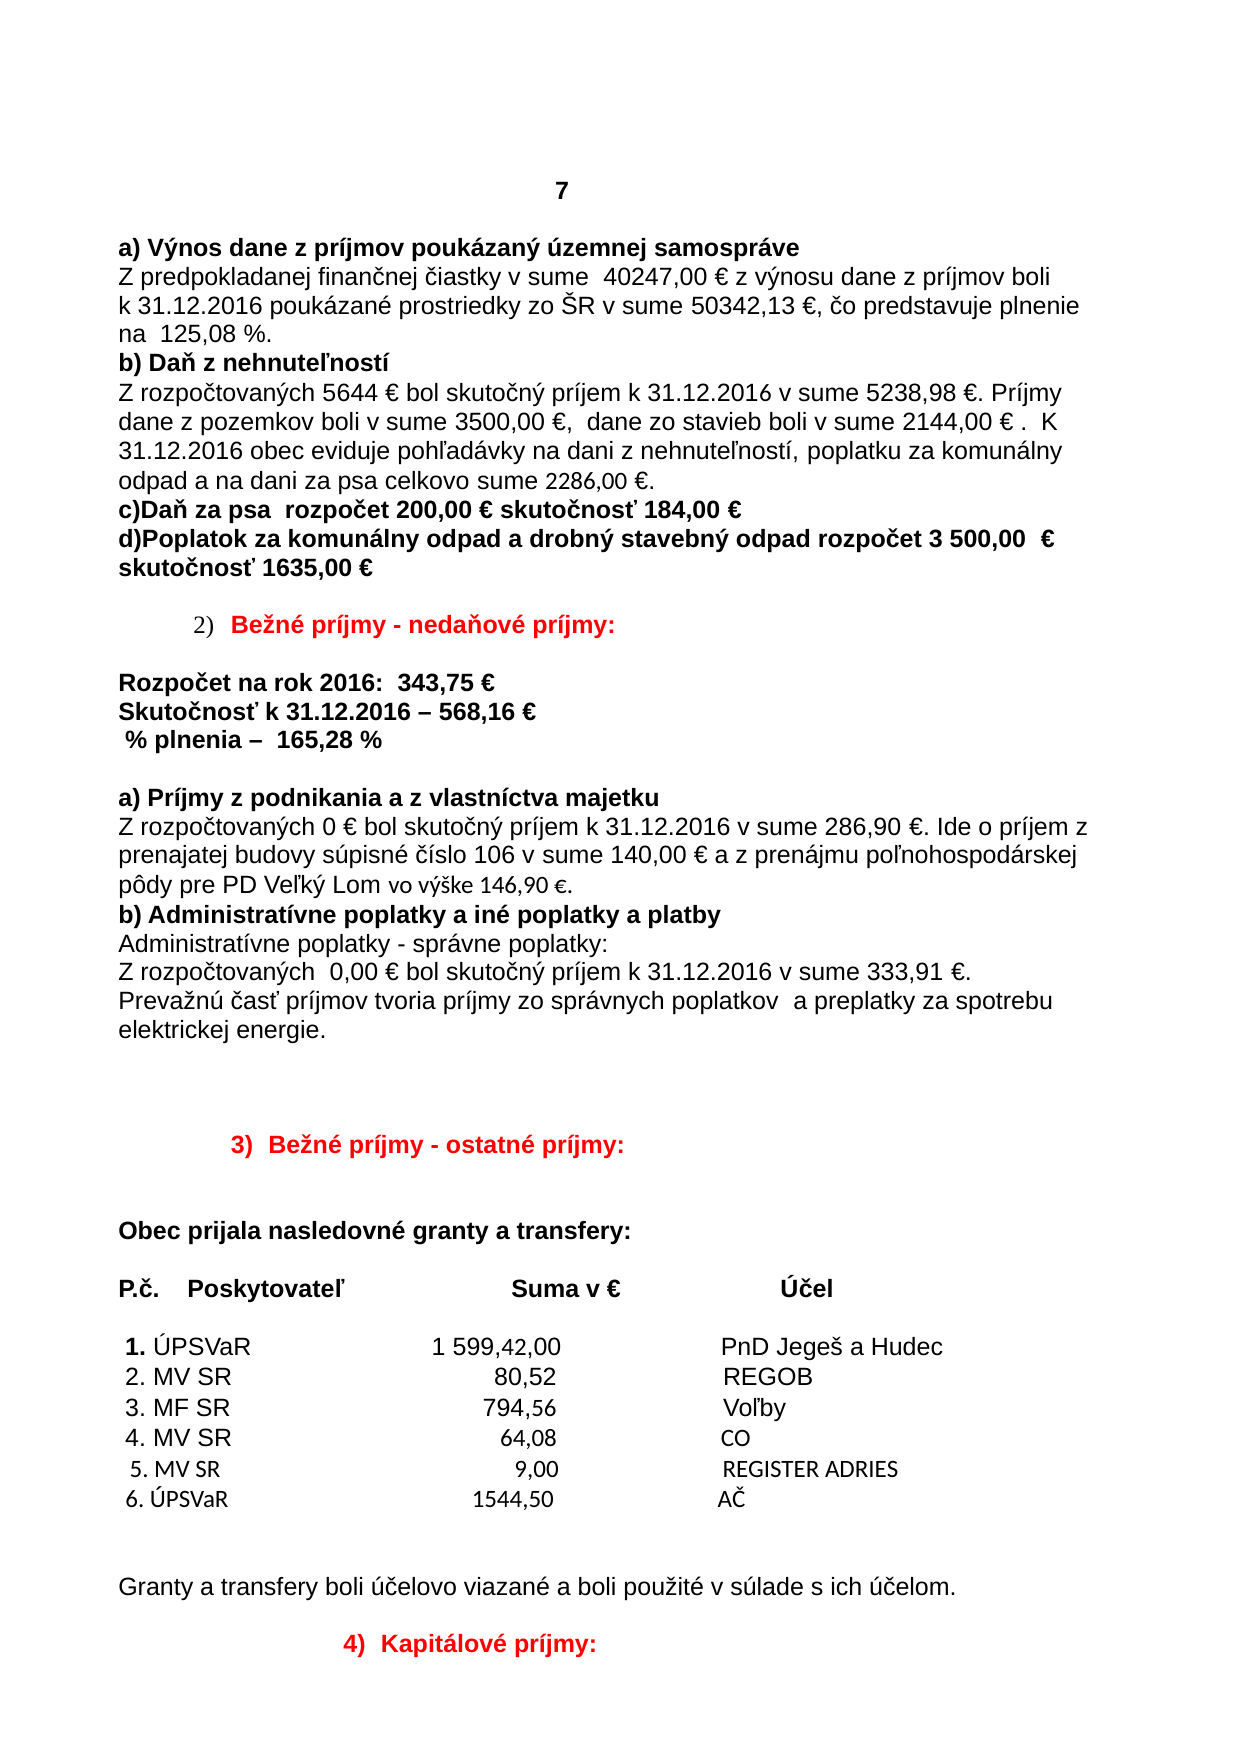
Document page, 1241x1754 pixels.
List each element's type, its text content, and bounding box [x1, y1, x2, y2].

text d)Poplatok za komunálny odpad a drobný stavebný odpad rozpočet 3 500,00 € [118, 524, 1122, 553]
text Prevažnú časť príjmov tvoria príjmy zo správnych poplatkov a preplatky za spotrebu elektrickej energie. [118, 986, 1122, 1043]
text skutočnosť 1635,00 € [118, 553, 1122, 582]
text 5. MV SR 9,00 REGISTER ADRIES [118, 1453, 1122, 1484]
list Bežné príjmy - nedaňové príjmy: [193, 610, 1122, 639]
text Z rozpočtovaných 0 € bol skutočný príjem k 31.12.2016 v sume 286,90 €. Ide o príjem z prenajatej budovy súpisné číslo 106 v sume 140,00 € a z prenájmu poľnohospodárskej pôdy pre PD Veľký Lom vo výške 146,90 €. [118, 812, 1122, 900]
text b) Administratívne poplatky a iné poplatky a platby [118, 900, 1122, 928]
text 2. MV SR 80,52 REGOB [118, 1362, 1122, 1392]
text Administratívne poplatky - správne poplatky: [118, 928, 1122, 957]
text c)Daň za psa rozpočet 200,00 € skutočnosť 184,00 € [118, 495, 1122, 524]
text 4. MV SR 64,08 CO [118, 1423, 1122, 1453]
text 1. ÚPSVaR 1 599,42,00 PnD Jegeš a Hudec [118, 1331, 1122, 1362]
text Rozpočet na rok 2016: 343,75 € [118, 668, 1122, 697]
text Z rozpočtovaných 0,00 € bol skutočný príjem k 31.12.2016 v sume 333,91 €. [118, 957, 1122, 986]
text Z predpokladanej finančnej čiastky v sume 40247,00 € z výnosu dane z príjmov boli [118, 262, 1122, 291]
text na 125,08 %. [118, 319, 1122, 348]
text a) Príjmy z podnikania a z vlastníctva majetku [118, 783, 1122, 812]
text Skutočnosť k 31.12.2016 – 568,16 € [118, 697, 1122, 726]
text Z rozpočtovaných 5644 € bol skutočný príjem k 31.12.2016 v sume 5238,98 €. Príjmy dane z pozemkov boli v sume 3500,00 €, dane zo stavieb boli v sume 2144,00 € . K 31.12.2016 obec eviduje pohľadávky na dani z nehnuteľností, poplatku za komunálny odpad a na dani za psa celkovo sume 2286,00 €. [118, 377, 1122, 495]
text 3. MF SR 794,56 Voľby [118, 1392, 1122, 1423]
text Obec prijala nasledovné granty a transfery: [118, 1216, 1122, 1245]
text Granty a transfery boli účelovo viazané a boli použité v súlade s ich účelom. [118, 1572, 1122, 1600]
text % plnenia – 165,28 % [118, 726, 1122, 754]
list Bežné príjmy - ostatné príjmy: [231, 1130, 1122, 1158]
text b) Daň z nehnuteľností [118, 348, 1122, 377]
text 6. ÚPSVaR 1544,50 AČ [118, 1484, 1122, 1514]
list Kapitálové príjmy: [343, 1629, 1122, 1658]
text 7 [118, 176, 1122, 204]
text k 31.12.2016 poukázané prostriedky zo ŠR v sume 50342,13 €, čo predstavuje plnenie [118, 291, 1122, 319]
text P.č. Poskytovateľ Suma v € Účel [118, 1273, 1122, 1302]
text a) Výnos dane z príjmov poukázaný územnej samospráve [118, 233, 1122, 262]
